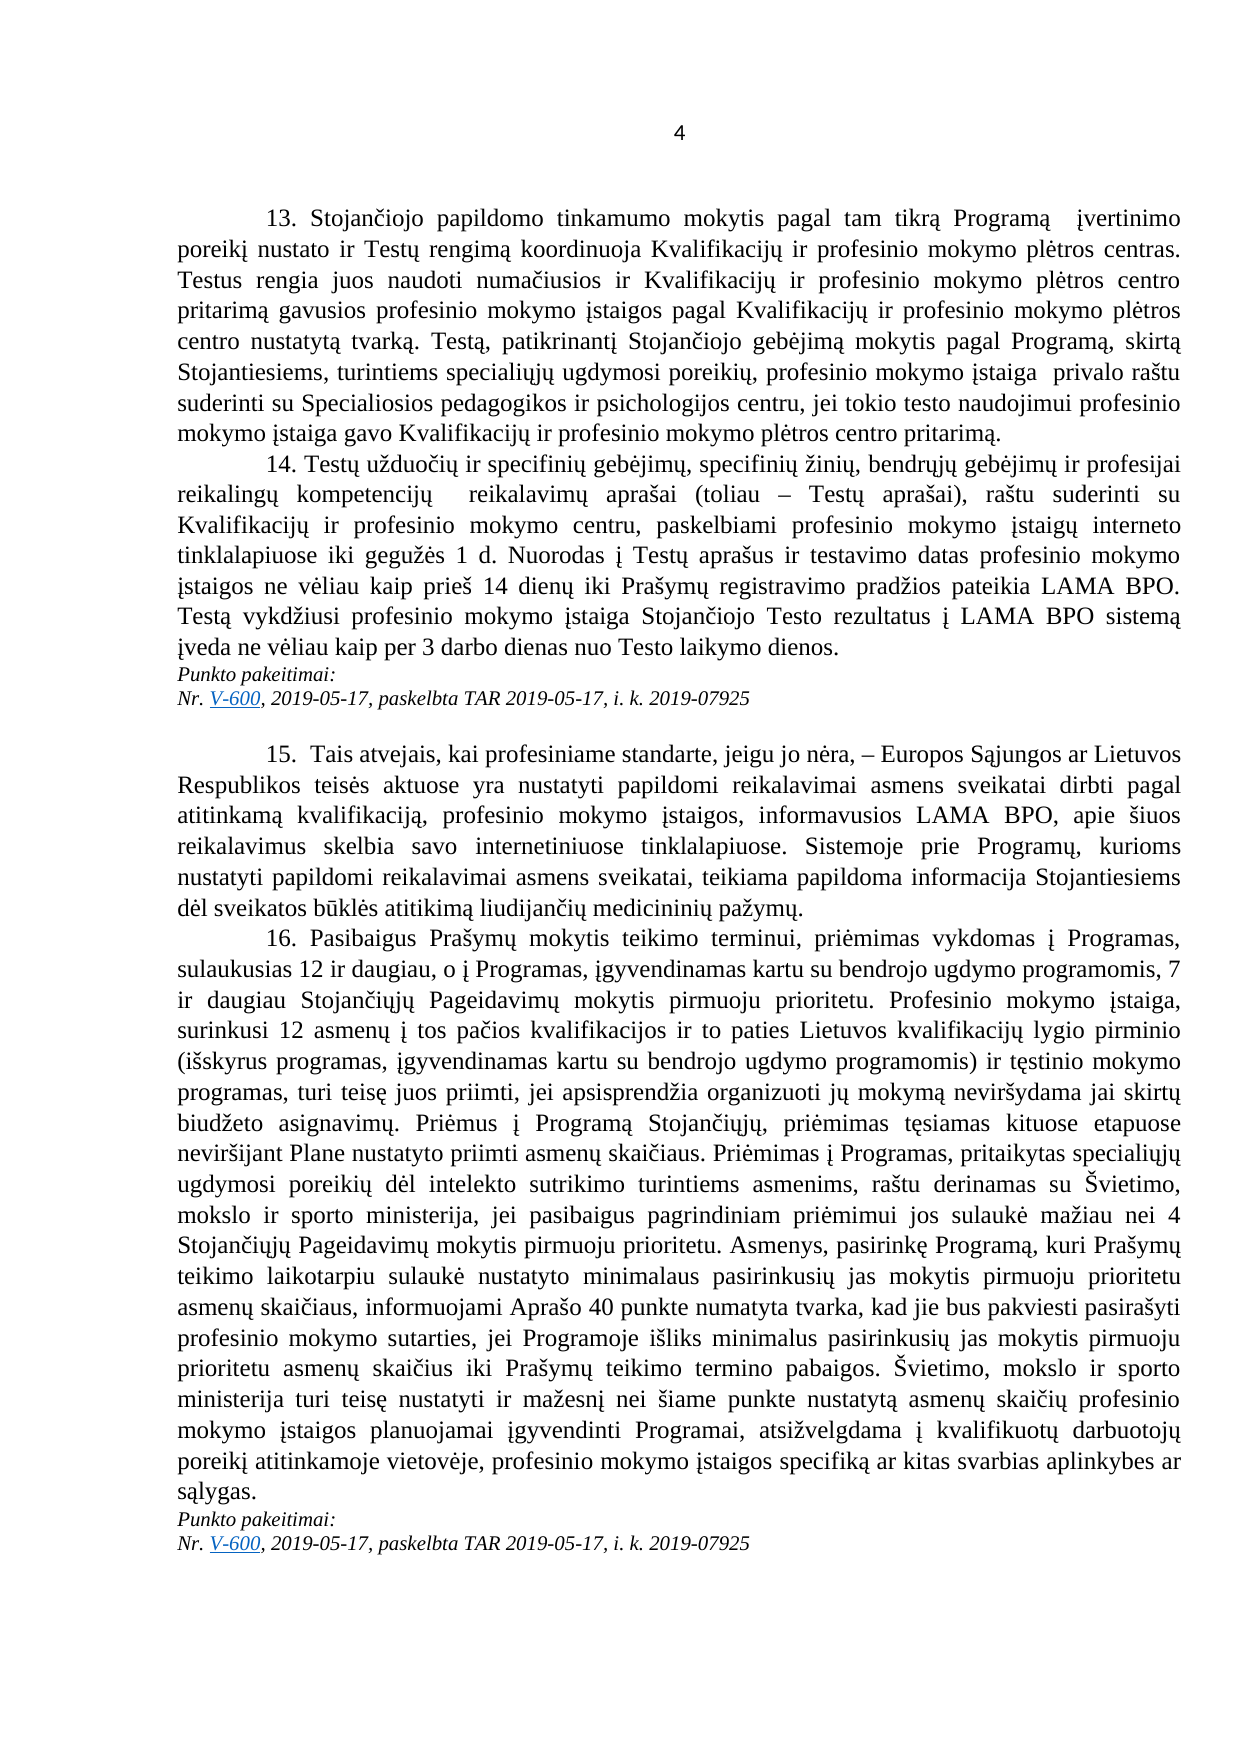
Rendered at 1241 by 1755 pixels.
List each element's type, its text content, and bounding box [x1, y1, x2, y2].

text 15. Tais atvejais, kai profesiniame standarte, jeigu jo nėra, – Europos Sąjungos ar Lietuvos Respublikos teisės aktuose yra nustatyti papildomi reikalavimai asmens sveikatai dirbti pagal atitinkamą kvalifikaciją, profesinio mokymo įstaigos, informavusios LAMA BPO, apie šiuos reikalavimus skelbia savo internetiniuose tinklalapiuose. Sistemoje prie Programų, kurioms nustatyti papildomi reikalavimai asmens sveikatai, teikiama papildoma informacija Stojantiesiems dėl sveikatos būklės atitikimą liudijančių medicininių pažymų. [177, 739, 1182, 921]
text Punkto pakeitimai: [177, 1507, 1182, 1531]
text Nr. V-600, 2019-05-17, paskelbta TAR 2019-05-17, i. k. 2019-07925 [177, 1531, 1182, 1555]
text 14. Testų užduočių ir specifinių gebėjimų, specifinių žinių, bendrųjų gebėjimų ir profesijai reikalingų kompetencijų reikalavimų aprašai (toliau – Testų aprašai), raštu suderinti su Kvalifikacijų ir profesinio mokymo centru, paskelbiami profesinio mokymo įstaigų interneto tinklalapiuose iki gegužės 1 d. Nuorodas į Testų aprašus ir testavimo datas profesinio mokymo įstaigos ne vėliau kaip prieš 14 dienų iki Prašymų registravimo pradžios pateikia LAMA BPO. Testą vykdžiusi profesinio mokymo įstaiga Stojančiojo Testo rezultatus į LAMA BPO sistemą įveda ne vėliau kaip per 3 darbo dienas nuo Testo laikymo dienos. [177, 449, 1182, 660]
text 13. Stojančiojo papildomo tinkamumo mokytis pagal tam tikrą Programą įvertinimo poreikį nustato ir Testų rengimą koordinuoja Kvalifikacijų ir profesinio mokymo plėtros centras. Testus rengia juos naudoti numačiusios ir Kvalifikacijų ir profesinio mokymo plėtros centro pritarimą gavusios profesinio mokymo įstaigos pagal Kvalifikacijų ir profesinio mokymo plėtros centro nustatytą tvarką. Testą, patikrinantį Stojančiojo gebėjimą mokytis pagal Programą, skirtą Stojantiesiems, turintiems specialiųjų ugdymosi poreikių, profesinio mokymo įstaiga privalo raštu suderinti su Specialiosios pedagogikos ir psichologijos centru, jei tokio testo naudojimui profesinio mokymo įstaiga gavo Kvalifikacijų ir profesinio mokymo plėtros centro pritarimą. [177, 203, 1182, 447]
text 16. Pasibaigus Prašymų mokytis teikimo terminui, priėmimas vykdomas į Programas, sulaukusias 12 ir daugiau, o į Programas, įgyvendinamas kartu su bendrojo ugdymo programomis, 7 ir daugiau Stojančiųjų Pageidavimų mokytis pirmuoju prioritetu. Profesinio mokymo įstaiga, surinkusi 12 asmenų į tos pačios kvalifikacijos ir to paties Lietuvos kvalifikacijų lygio pirminio (išskyrus programas, įgyvendinamas kartu su bendrojo ugdymo programomis) ir tęstinio mokymo programas, turi teisę juos priimti, jei apsisprendžia organizuoti jų mokymą neviršydama jai skirtų biudžeto asignavimų. Priėmus į Programą Stojančiųjų, priėmimas tęsiamas kituose etapuose neviršijant Plane nustatyto priimti asmenų skaičiaus. Priėmimas į Programas, pritaikytas specialiųjų ugdymosi poreikių dėl intelekto sutrikimo turintiems asmenims, raštu derinamas su Švietimo, mokslo ir sporto ministerija, jei pasibaigus pagrindiniam priėmimui jos sulaukė mažiau nei 4 Stojančiųjų Pageidavimų mokytis pirmuoju prioritetu. Asmenys, pasirinkę Programą, kuri Prašymų teikimo laikotarpiu sulaukė nustatyto minimalaus pasirinkusių jas mokytis pirmuoju prioritetu asmenų skaičiaus, informuojami Aprašo 40 punkte numatyta tvarka, kad jie bus pakviesti pasirašyti profesinio mokymo sutarties, jei Programoje išliks minimalus pasirinkusių jas mokytis pirmuoju prioritetu asmenų skaičius iki Prašymų teikimo termino pabaigos. Švietimo, mokslo ir sporto ministerija turi teisę nustatyti ir mažesnį nei šiame punkte nustatytą asmenų skaičių profesinio mokymo įstaigos planuojamai įgyvendinti Programai, atsižvelgdama į kvalifikuotų darbuotojų poreikį atitinkamoje vietovėje, profesinio mokymo įstaigos specifiką ar kitas svarbias aplinkybes ar sąlygas. [177, 923, 1182, 1505]
text Punkto pakeitimai: [177, 662, 1182, 686]
text Nr. V-600, 2019-05-17, paskelbta TAR 2019-05-17, i. k. 2019-07925 [177, 686, 1182, 710]
